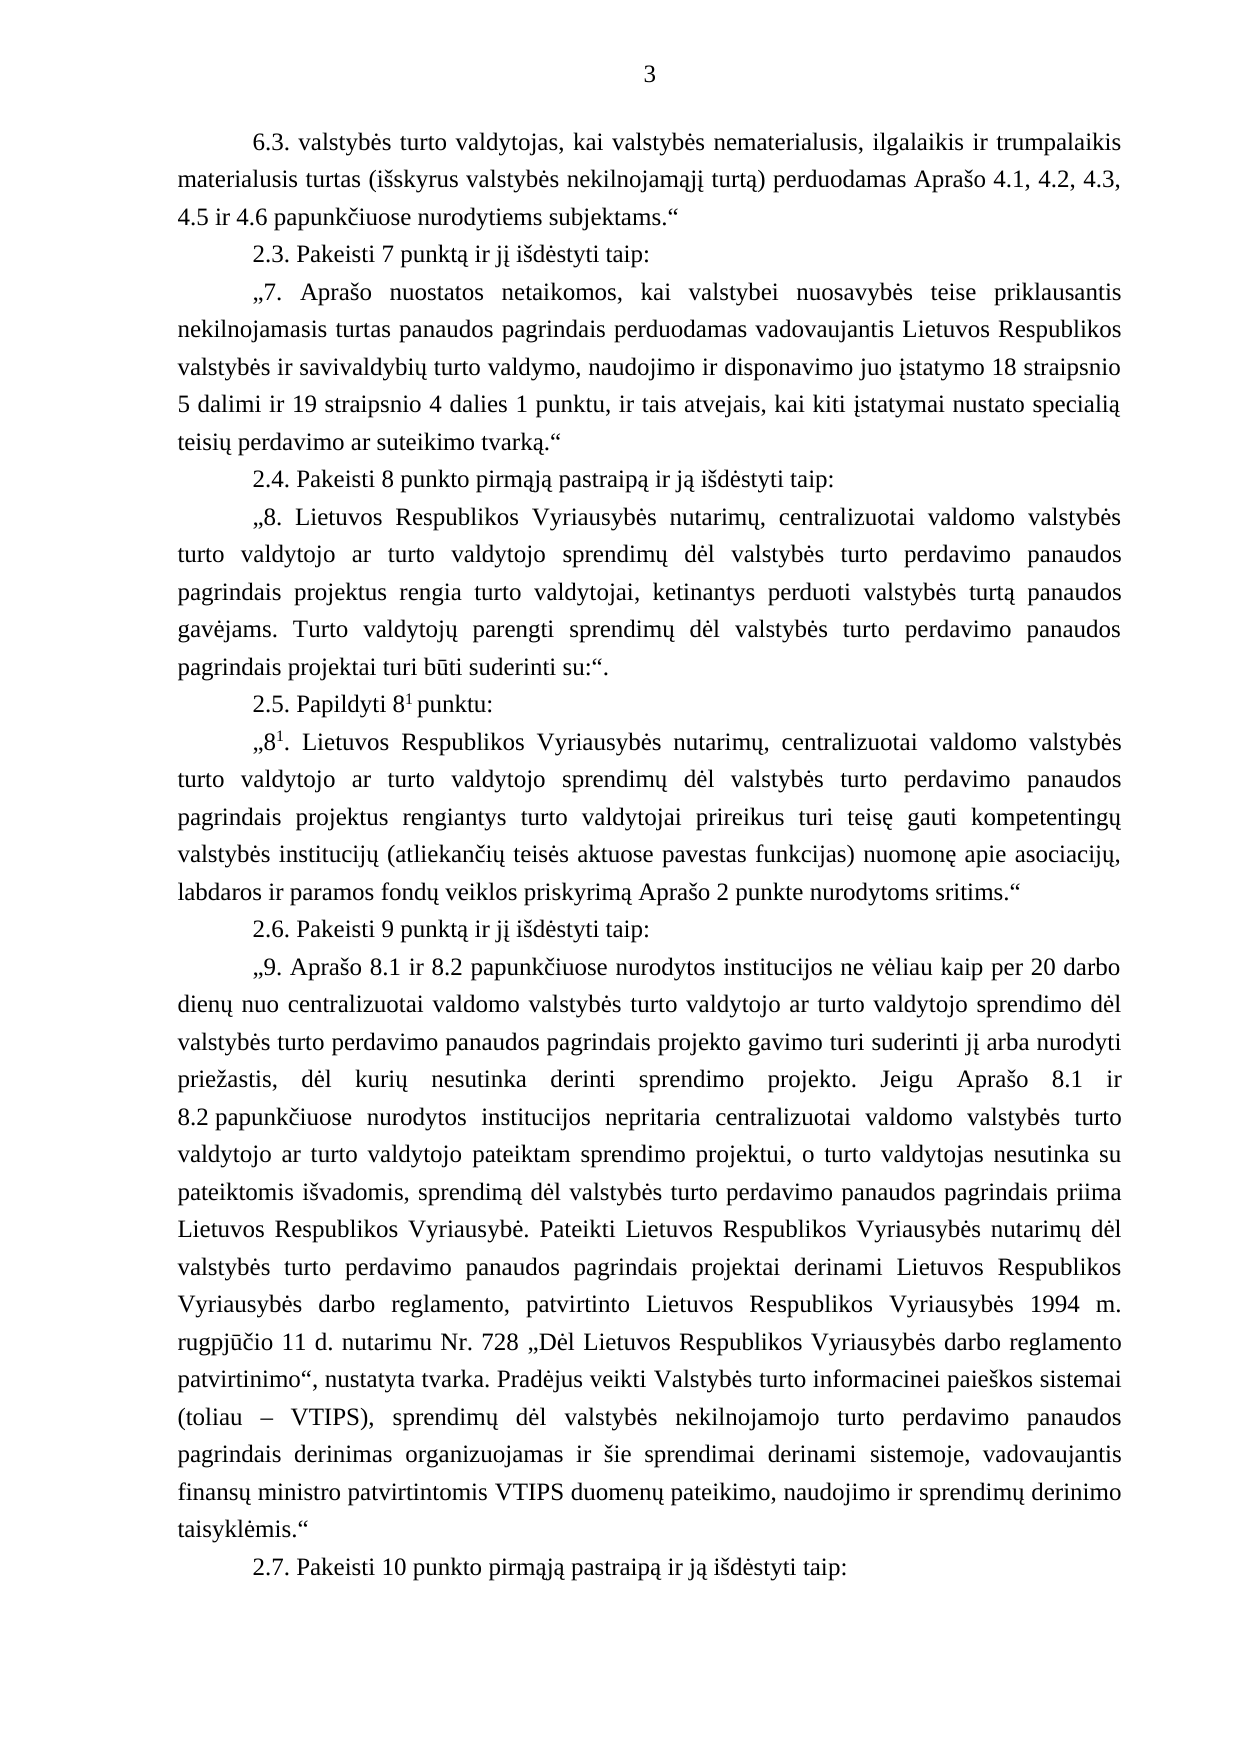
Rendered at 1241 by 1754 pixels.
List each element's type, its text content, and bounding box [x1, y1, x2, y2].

text 2.5. Papildyti 81 punktu: [177, 681, 1122, 718]
text 2.3. Pakeisti 7 punktą ir jį išdėstyti taip: [177, 231, 1122, 268]
text 2.7. Pakeisti 10 punkto pirmąją pastraipą ir ją išdėstyti taip: [177, 1543, 1122, 1581]
text „8. Lietuvos Respublikos Vyriausybės nutarimų, centralizuotai valdomo valstybės turto valdytojo ar turto valdytojo sprendimų dėl valstybės turto perdavimo panaudos pagrindais projektus rengia turto valdytojai, ketinantys perduoti valstybės turtą panaudos gavėjams. Turto valdytojų parengti sprendimų dėl valstybės turto perdavimo panaudos pagrindais projektai turi būti suderinti su:“. [177, 493, 1122, 681]
text 2.4. Pakeisti 8 punkto pirmąją pastraipą ir ją išdėstyti taip: [177, 456, 1122, 493]
text 2.6. Pakeisti 9 punktą ir jį išdėstyti taip: [177, 906, 1122, 943]
text „7. Aprašo nuostatos netaikomos, kai valstybei nuosavybės teise priklausantis nekilnojamasis turtas panaudos pagrindais perduodamas vadovaujantis Lietuvos Respublikos valstybės ir savivaldybių turto valdymo, naudojimo ir disponavimo juo įstatymo 18 straipsnio 5 dalimi ir 19 straipsnio 4 dalies 1 punktu, ir tais atvejais, kai kiti įstatymai nustato specialią teisių perdavimo ar suteikimo tvarką.“ [177, 268, 1122, 456]
text „9. Aprašo 8.1 ir 8.2 papunkčiuose nurodytos institucijos ne vėliau kaip per 20 darbo dienų nuo centralizuotai valdomo valstybės turto valdytojo ar turto valdytojo sprendimo dėl valstybės turto perdavimo panaudos pagrindais projekto gavimo turi suderinti jį arba nurodyti priežastis, dėl kurių nesutinka derinti sprendimo projekto. Jeigu Aprašo 8.1 ir 8.2 papunkčiuose nurodytos institucijos nepritaria centralizuotai valdomo valstybės turto valdytojo ar turto valdytojo pateiktam sprendimo projektui, o turto valdytojas nesutinka su pateiktomis išvadomis, sprendimą dėl valstybės turto perdavimo panaudos pagrindais priima Lietuvos Respublikos Vyriausybė. Pateikti Lietuvos Respublikos Vyriausybės nutarimų dėl valstybės turto perdavimo panaudos pagrindais projektai derinami Lietuvos Respublikos Vyriausybės darbo reglamento, patvirtinto Lietuvos Respublikos Vyriausybės 1994 m. rugpjūčio 11 d. nutarimu Nr. 728 „Dėl Lietuvos Respublikos Vyriausybės darbo reglamento patvirtinimo“, nustatyta tvarka. Pradėjus veikti Valstybės turto informacinei paieškos sistemai (toliau – VTIPS), sprendimų dėl valstybės nekilnojamojo turto perdavimo panaudos pagrindais derinimas organizuojamas ir šie sprendimai derinami sistemoje, vadovaujantis finansų ministro patvirtintomis VTIPS duomenų pateikimo, naudojimo ir sprendimų derinimo taisyklėmis.“ [177, 943, 1122, 1543]
text 6.3. valstybės turto valdytojas, kai valstybės nematerialusis, ilgalaikis ir trumpalaikis materialusis turtas (išskyrus valstybės nekilnojamąjį turtą) perduodamas Aprašo 4.1, 4.2, 4.3, 4.5 ir 4.6 papunkčiuose nurodytiems subjektams.“ [177, 118, 1122, 231]
text „81. Lietuvos Respublikos Vyriausybės nutarimų, centralizuotai valdomo valstybės turto valdytojo ar turto valdytojo sprendimų dėl valstybės turto perdavimo panaudos pagrindais projektus rengiantys turto valdytojai prireikus turi teisę gauti kompetentingų valstybės institucijų (atliekančių teisės aktuose pavestas funkcijas) nuomonę apie asociacijų, labdaros ir paramos fondų veiklos priskyrimą Aprašo 2 punkte nurodytoms sritims.“ [177, 718, 1122, 906]
